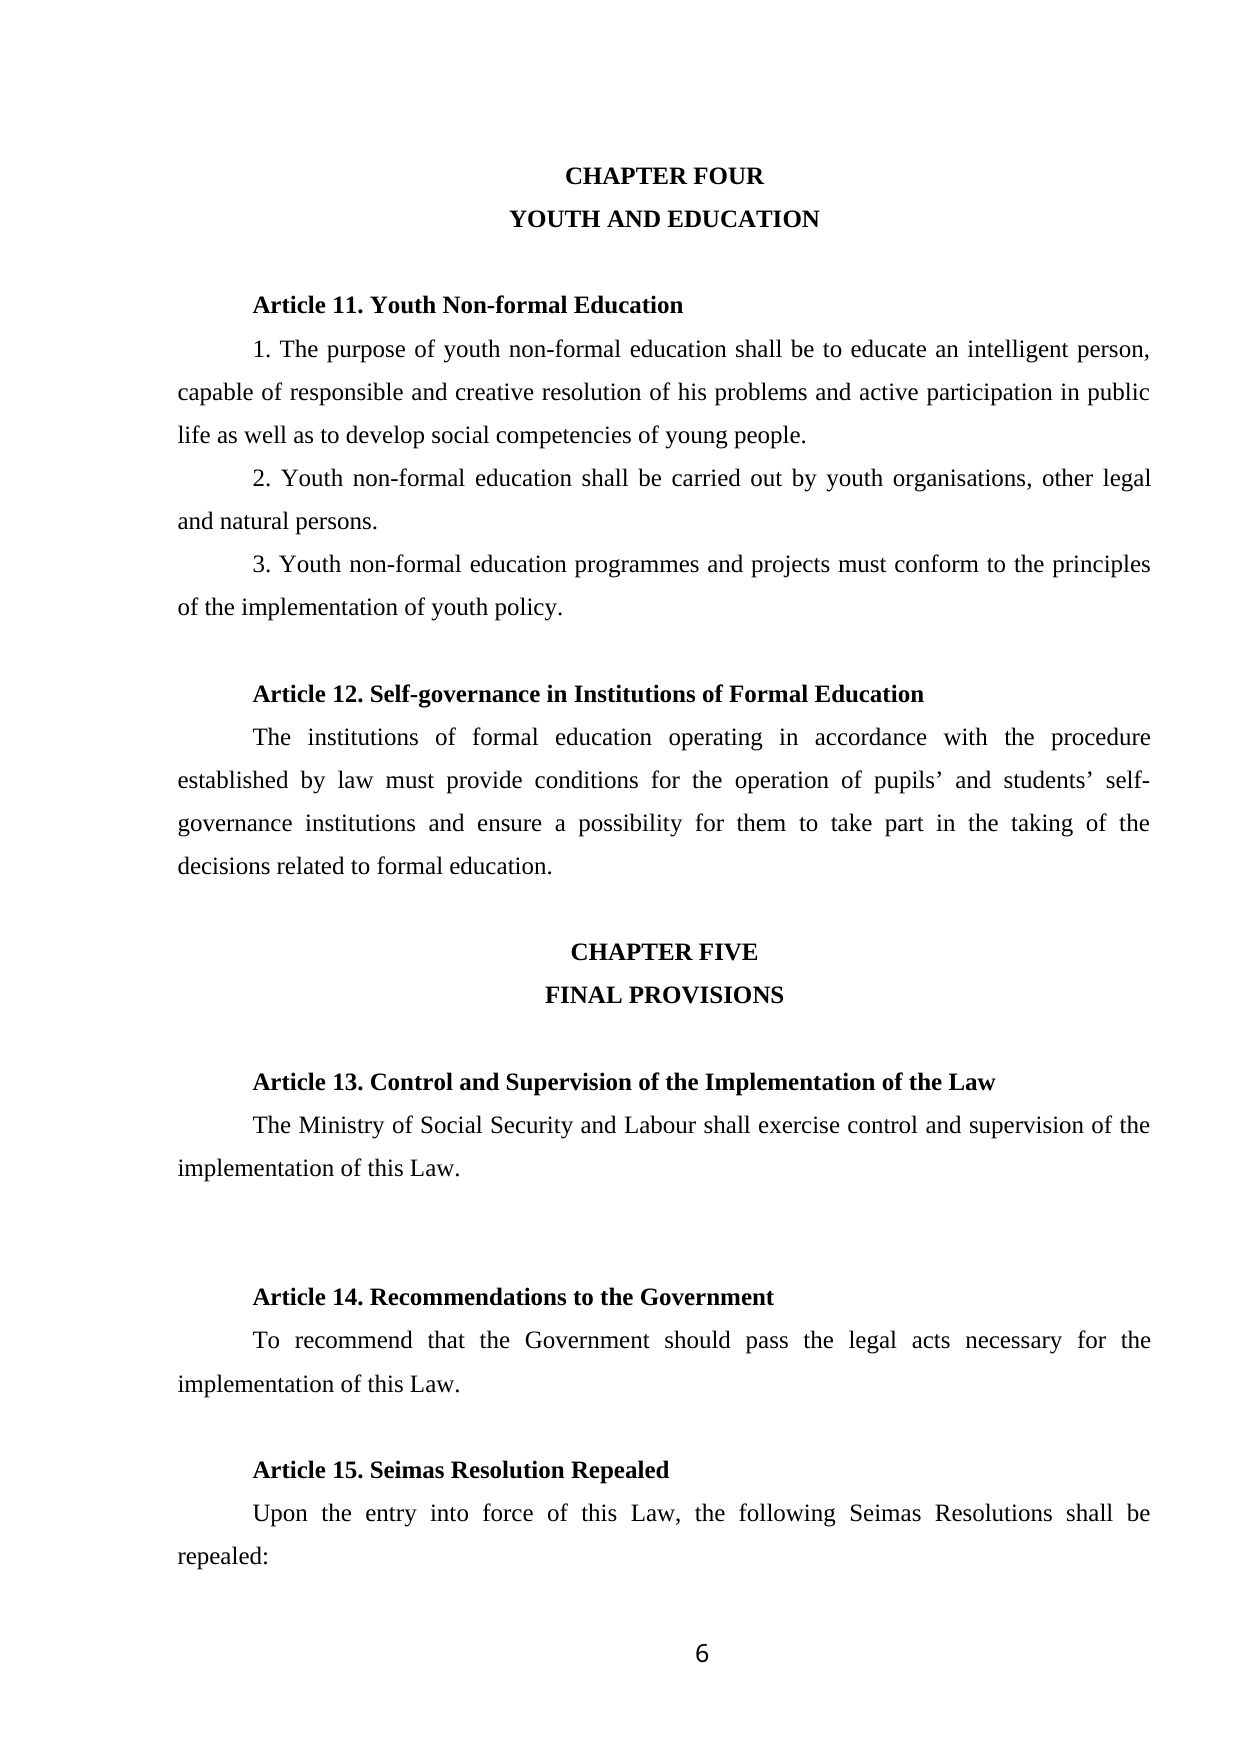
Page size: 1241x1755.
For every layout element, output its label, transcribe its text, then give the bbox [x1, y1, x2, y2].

text Article 15. Seimas Resolution Repealed [177, 1455, 1152, 1484]
text Upon the entry into force of this Law, the following Seimas Resolutions shall be repealed: [177, 1498, 1152, 1570]
text Article 14. Recommendations to the Government [177, 1282, 1152, 1311]
text The Ministry of Social Security and Labour shall exercise control and supervision of the implementation of this Law. [177, 1110, 1152, 1182]
text Article 12. Self-governance in Institutions of Formal Education [177, 679, 1152, 707]
text CHAPTER FIVE [177, 937, 1152, 966]
text 2. Youth non-formal education shall be carried out by youth organisations, other legal and natural persons. [177, 463, 1152, 535]
text YOUTH AND EDUCATION [177, 204, 1152, 233]
text CHAPTER FOUR [177, 161, 1152, 190]
text 1. The purpose of youth non-formal education shall be to educate an intelligent person, capable of responsible and creative resolution of his problems and active participation in public life as well as to develop social competencies of young people. [177, 334, 1152, 449]
text Article 13. Control and Supervision of the Implementation of the Law [177, 1067, 1152, 1096]
text The institutions of formal education operating in accordance with the procedure established by law must provide conditions for the operation of pupils’ and students’ self-governance institutions and ensure a possibility for them to take part in the taking of the decisions related to formal education. [177, 722, 1152, 880]
text Article 11. Youth Non-formal Education [177, 291, 1152, 319]
text FINAL PROVISIONS [177, 981, 1152, 1009]
text To recommend that the Government should pass the legal acts necessary for the implementation of this Law. [177, 1326, 1152, 1397]
text 3. Youth non-formal education programmes and projects must conform to the principles of the implementation of youth policy. [177, 549, 1152, 621]
